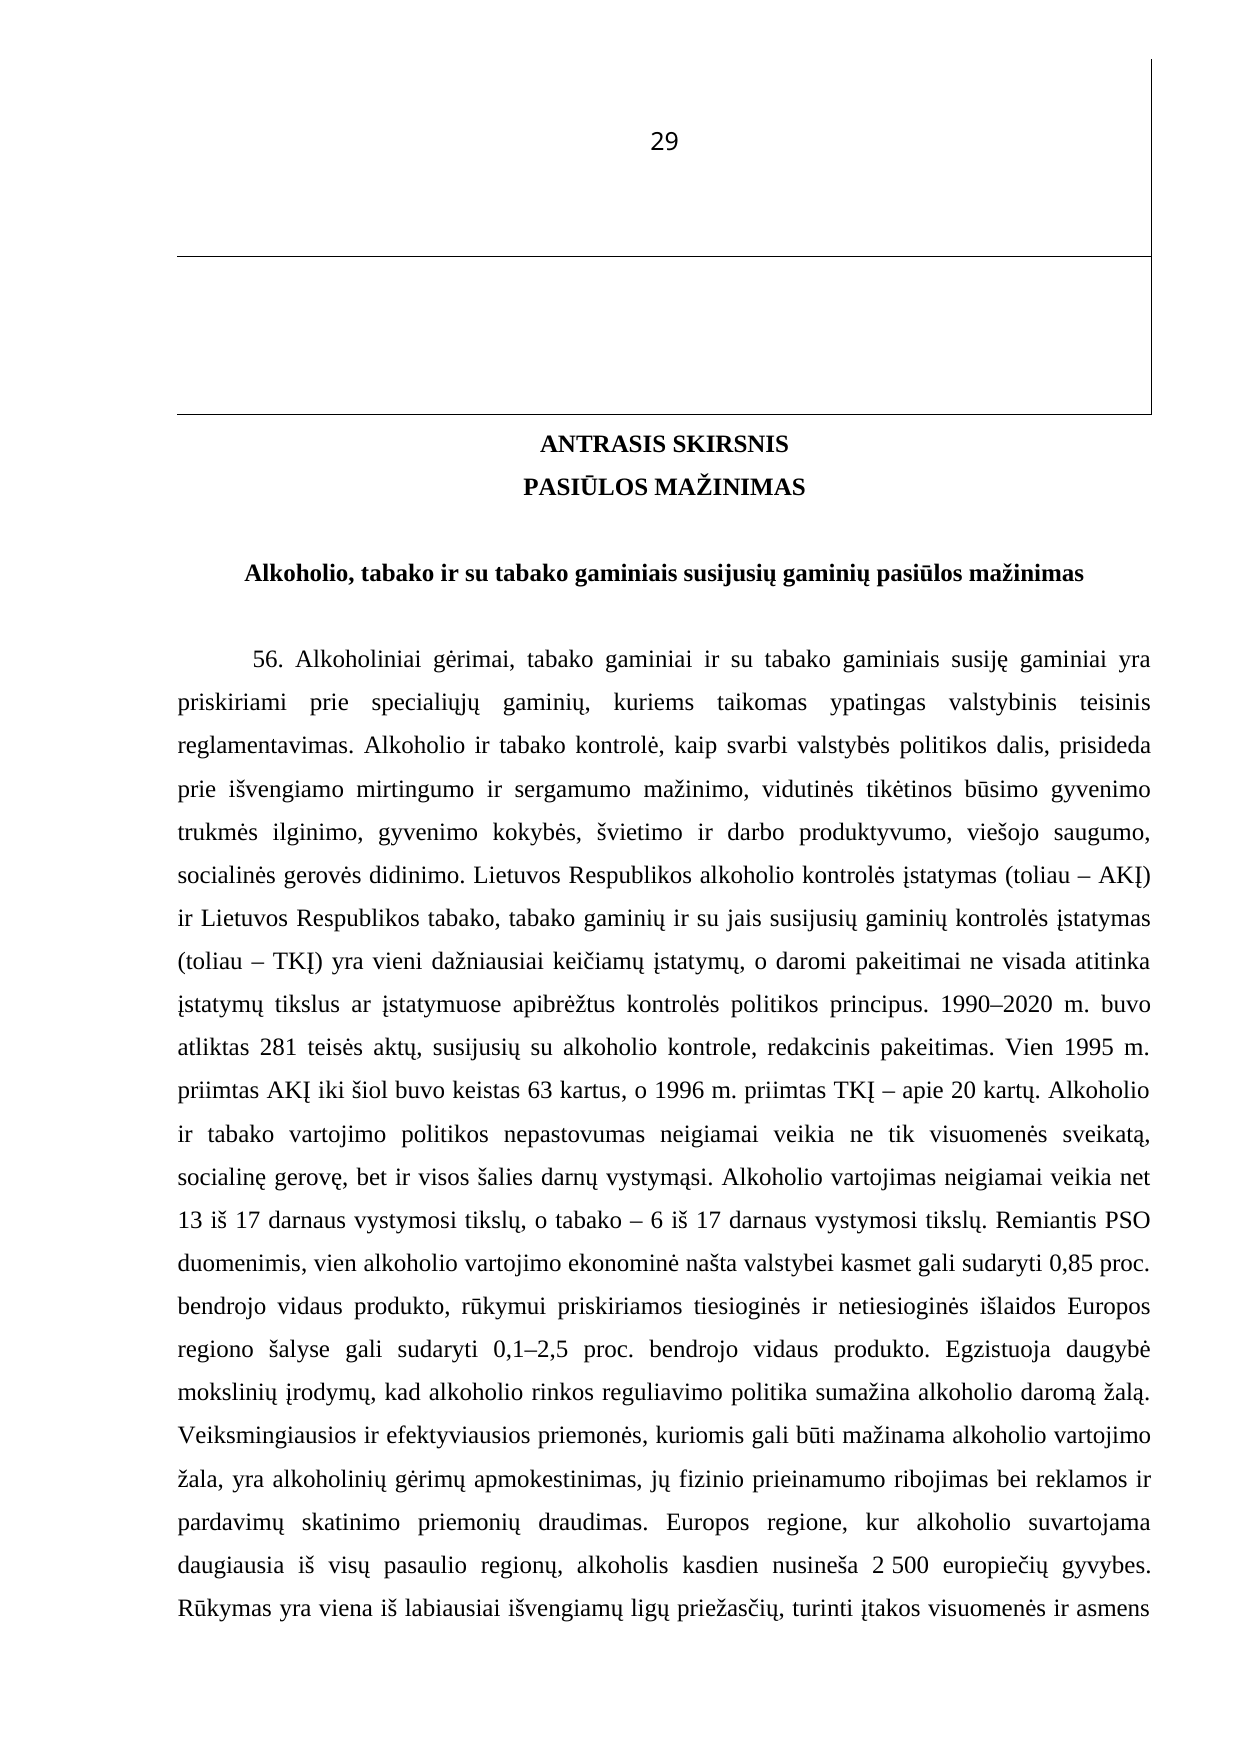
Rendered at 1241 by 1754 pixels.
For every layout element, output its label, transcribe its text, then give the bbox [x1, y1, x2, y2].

text ANTRASIS SKIRSNIS [177, 429, 1152, 457]
text 56. Alkoholiniai gėrimai, tabako gaminiai ir su tabako gaminiais susiję gaminiai yra priskiriami prie specialiųjų gaminių, kuriems taikomas ypatingas valstybinis teisinis reglamentavimas. Alkoholio ir tabako kontrolė, kaip svarbi valstybės politikos dalis, prisideda prie išvengiamo mirtingumo ir sergamumo mažinimo, vidutinės tikėtinos būsimo gyvenimo trukmės ilginimo, gyvenimo kokybės, švietimo ir darbo produktyvumo, viešojo saugumo, socialinės gerovės didinimo. Lietuvos Respublikos alkoholio kontrolės įstatymas (toliau – AKĮ) ir Lietuvos Respublikos tabako, tabako gaminių ir su jais susijusių gaminių kontrolės įstatymas (toliau – TKĮ) yra vieni dažniausiai keičiamų įstatymų, o daromi pakeitimai ne visada atitinka įstatymų tikslus ar įstatymuose apibrėžtus kontrolės politikos principus. 1990–2020 m. buvo atliktas 281 teisės aktų, susijusių su alkoholio kontrole, redakcinis pakeitimas. Vien 1995 m. priimtas AKĮ iki šiol buvo keistas 63 kartus, o 1996 m. priimtas TKĮ – apie 20 kartų. Alkoholio ir tabako vartojimo politikos nepastovumas neigiamai veikia ne tik visuomenės sveikatą, socialinę gerovę, bet ir visos šalies darnų vystymąsi. Alkoholio vartojimas neigiamai veikia net 13 iš 17 darnaus vystymosi tikslų, o tabako – 6 iš 17 darnaus vystymosi tikslų. Remiantis PSO duomenimis, vien alkoholio vartojimo ekonominė našta valstybei kasmet gali sudaryti 0,85 proc. bendrojo vidaus produkto, rūkymui priskiriamos tiesioginės ir netiesioginės išlaidos Europos regiono šalyse gali sudaryti 0,1–2,5 proc. bendrojo vidaus produkto. Egzistuoja daugybė mokslinių įrodymų, kad alkoholio rinkos reguliavimo politika sumažina alkoholio daromą žalą. Veiksmingiausios ir efektyviausios priemonės, kuriomis gali būti mažinama alkoholio vartojimo žala, yra alkoholinių gėrimų apmokestinimas, jų fizinio prieinamumo ribojimas bei reklamos ir pardavimų skatinimo priemonių draudimas. Europos regione, kur alkoholio suvartojama daugiausia iš visų pasaulio regionų, alkoholis kasdien nusineša 2 500 europiečių gyvybes. Rūkymas yra viena iš labiausiai išvengiamų ligų priežasčių, turinti įtakos visuomenės ir asmens [177, 644, 1152, 1622]
text PASIŪLOS MAŽINIMAS [177, 472, 1152, 501]
text Alkoholio, tabako ir su tabako gaminiais susijusių gaminių pasiūlos mažinimas [177, 558, 1152, 587]
